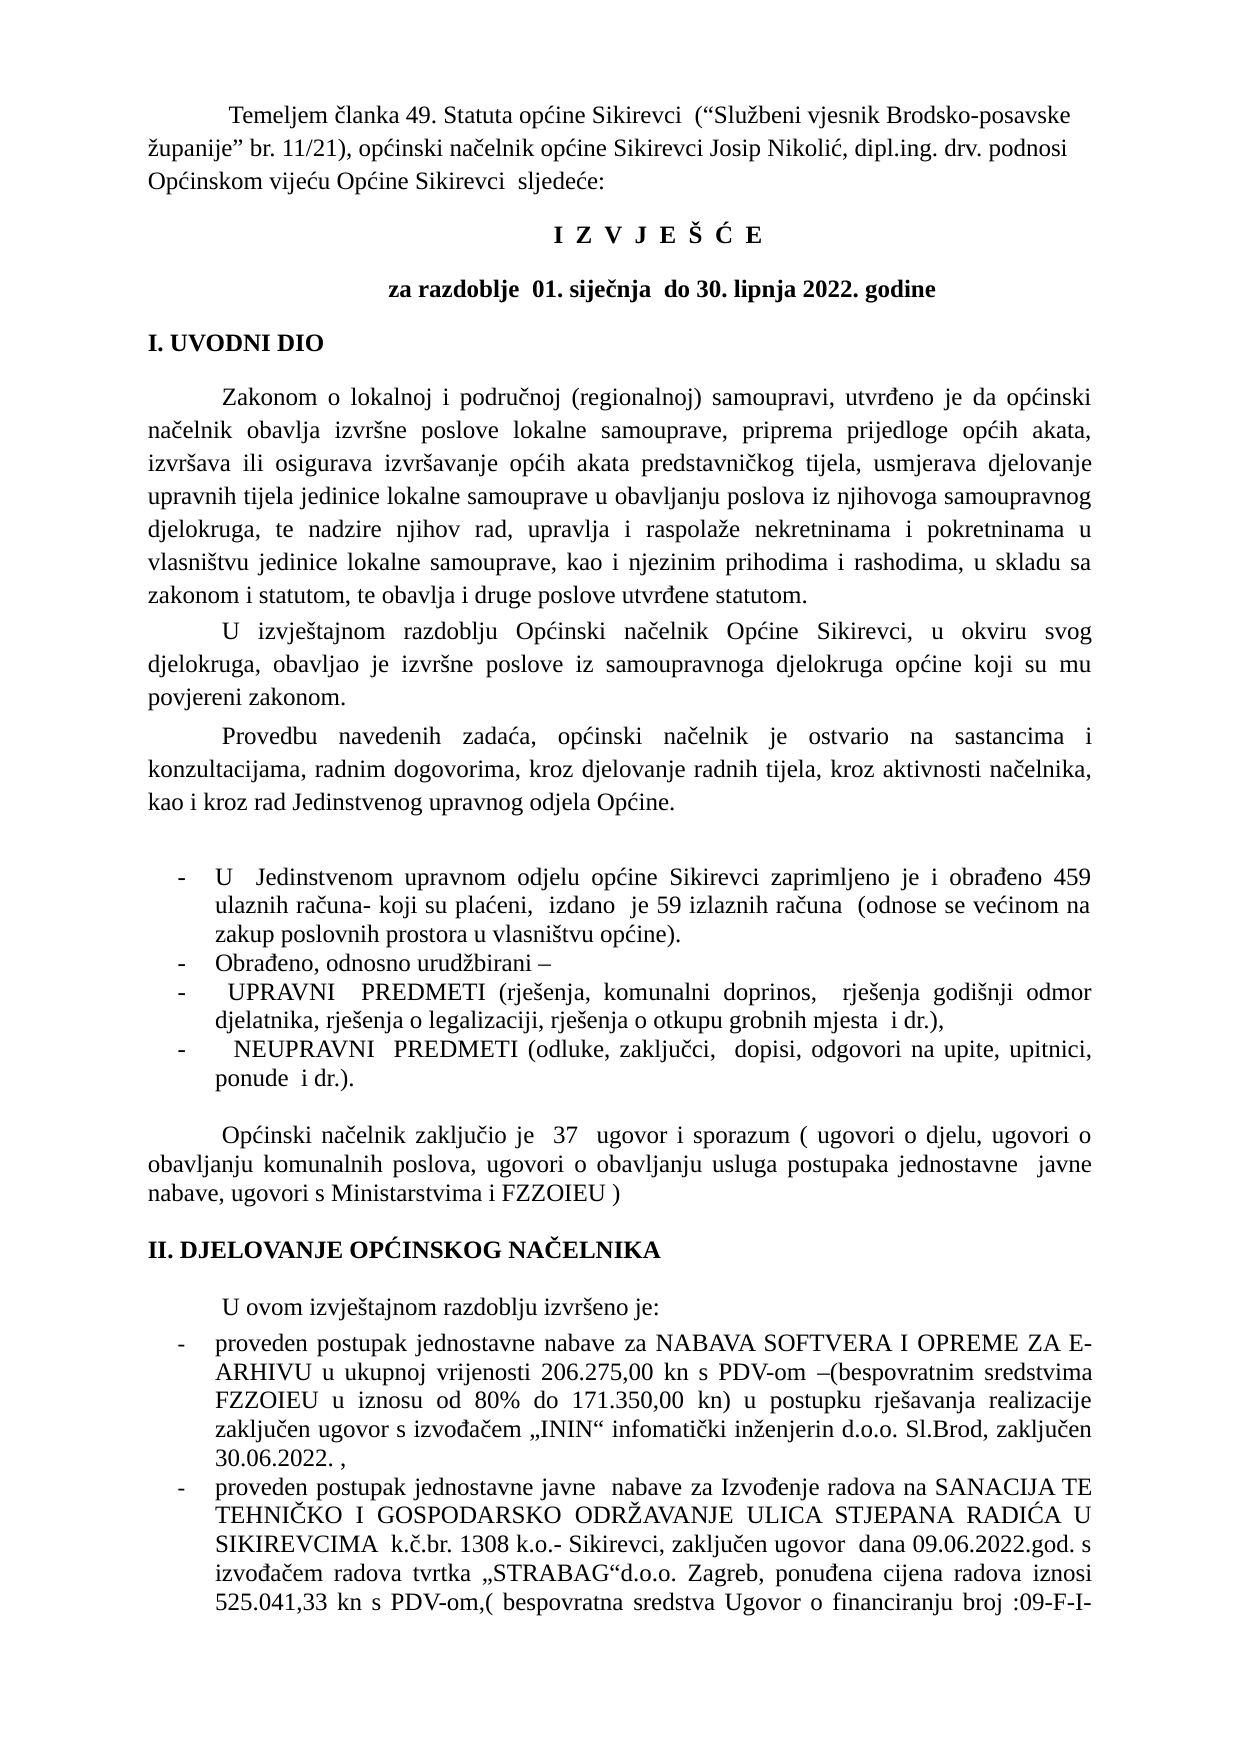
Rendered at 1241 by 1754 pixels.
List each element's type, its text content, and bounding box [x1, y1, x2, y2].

list U Jedinstvenom upravnom odjelu općine Sikirevci zaprimljeno je i obrađeno 459 ulaznih računa- koji su plaćeni, izdano je 59 izlaznih računa (odnose se većinom na zakup poslovnih prostora u vlasništvu općine). [177, 862, 1093, 948]
list proveden postupak jednostavne javne nabave za Izvođenje radova na SANACIJA TE TEHNIČKO I GOSPODARSKO ODRŽAVANJE ULICA STJEPANA RADIĆA U SIKIREVCIMA k.č.br. 1308 k.o.- Sikirevci, zaključen ugovor dana 09.06.2022.god. s izvođačem radova tvrtka „STRABAG“d.o.o. Zagreb, ponuđena cijena radova iznosi 525.041,33 kn s PDV-om,( bespovratna sredstva Ugovor o financiranju broj :09-F-I- [177, 1472, 1093, 1616]
list Obrađeno, odnosno urudžbirani – [177, 948, 1093, 977]
list proveden postupak jednostavne nabave za NABAVA SOFTVERA I OPREME ZA E-ARHIVU u ukupnoj vrijenosti 206.275,00 kn s PDV-om –(bespovratnim sredstvima FZZOIEU u iznosu od 80% do 171.350,00 kn) u postupku rješavanja realizacije zaključen ugovor s izvođačem „ININ“ infomatički inženjerin d.o.o. Sl.Brod, zaključen 30.06.2022. , [177, 1328, 1093, 1472]
text I Z V J E Š Ć E [148, 220, 1093, 249]
text za razdoblje 01. siječnja do 30. lipnja 2022. godine [148, 274, 1093, 303]
text Provedbu navedenih zadaća, općinski načelnik je ostvario na sastancima i konzultacijama, radnim dogovorima, kroz djelovanje radnih tijela, kroz aktivnosti načelnika, kao i kroz rad Jedinstvenog upravnog odjela Općine. [148, 721, 1093, 816]
text Općinski načelnik zaključio je 37 ugovor i sporazum ( ugovori o djelu, ugovori o obavljanju komunalnih poslova, ugovori o obavljanju usluga postupaka jednostavne javne nabave, ugovori s Ministarstvima i FZZOIEU ) [148, 1120, 1093, 1207]
text II. DJELOVANJE OPĆINSKOG NAČELNIKA [148, 1235, 1093, 1264]
text I. UVODNI DIO [148, 328, 1093, 357]
text Temeljem članka 49. Statuta općine Sikirevci (“Službeni vjesnik Brodsko-posavske županije” br. 11/21), općinski načelnik općine Sikirevci Josip Nikolić, dipl.ing. drv. podnosi Općinskom vijeću Općine Sikirevci sljedeće: [148, 100, 1093, 195]
list NEUPRAVNI PREDMETI (odluke, zaključci, dopisi, odgovori na upite, upitnici, ponude i dr.). [177, 1034, 1093, 1092]
text U izvještajnom razdoblju Općinski načelnik Općine Sikirevci, u okviru svog djelokruga, obavljao je izvršne poslove iz samoupravnoga djelokruga općine koji su mu povjereni zakonom. [148, 616, 1093, 711]
text U ovom izvještajnom razdoblju izvršeno je: [148, 1292, 1093, 1321]
text Zakonom o lokalnoj i područnoj (regionalnoj) samoupravi, utvrđeno je da općinski načelnik obavlja izvršne poslove lokalne samouprave, priprema prijedloge općih akata, izvršava ili osigurava izvršavanje općih akata predstavničkog tijela, usmjerava djelovanje upravnih tijela jedinice lokalne samouprave u obavljanju poslova iz njihovoga samoupravnog djelokruga, te nadzire njihov rad, upravlja i raspolaže nekretninama i pokretninama u vlasništvu jedinice lokalne samouprave, kao i njezinim prihodima i rashodima, u skladu sa zakonom i statutom, te obavlja i druge poslove utvrđene statutom. [148, 382, 1093, 609]
list UPRAVNI PREDMETI (rješenja, komunalni doprinos, rješenja godišnji odmor djelatnika, rješenja o legalizaciji, rješenja o otkupu grobnih mjesta i dr.), [177, 977, 1093, 1034]
